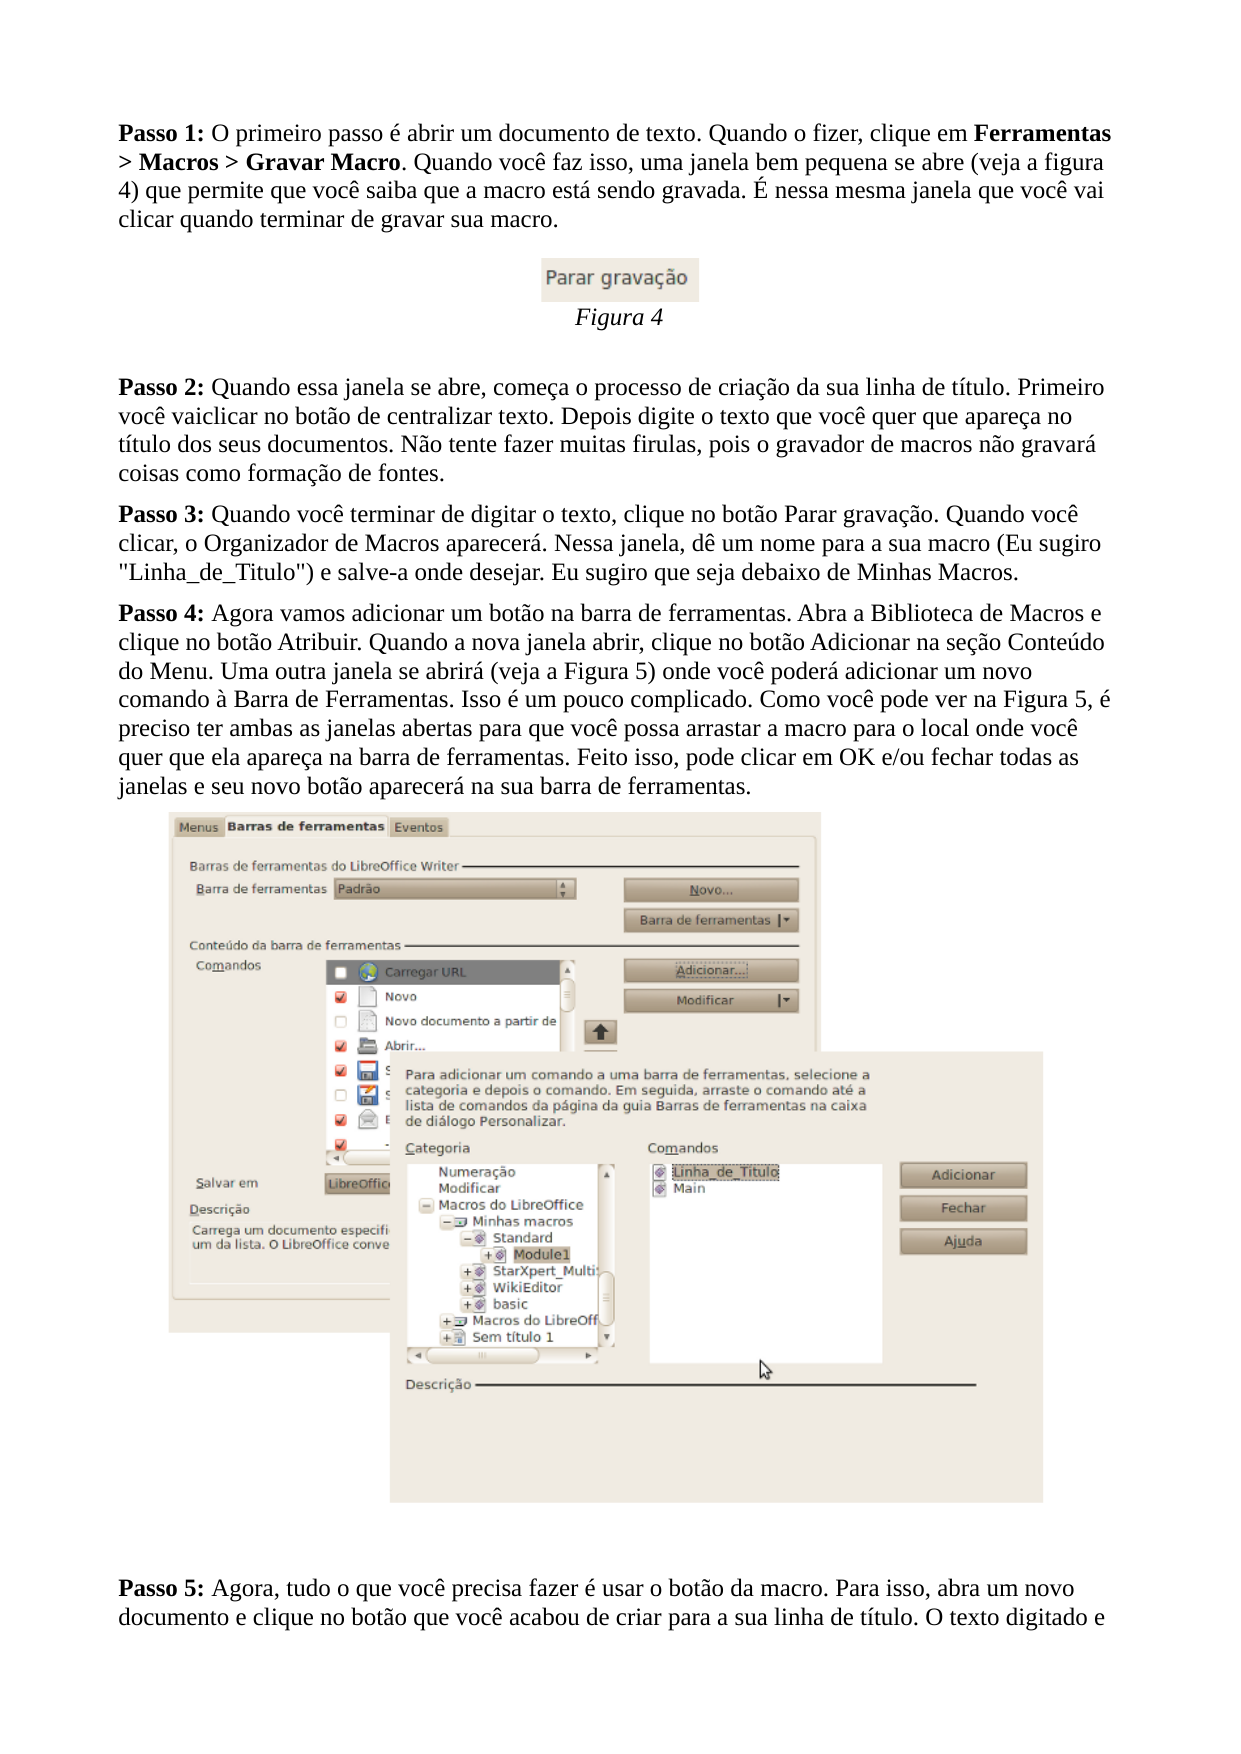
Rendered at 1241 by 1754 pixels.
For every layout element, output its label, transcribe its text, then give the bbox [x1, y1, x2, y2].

picture [168, 812, 1072, 1533]
text Figura 4 [541, 302, 699, 331]
text Passo 1: O primeiro passo é abrir um documento de texto. Quando o fizer, clique em Ferramentas > Macros > Gravar Macro. Quando você faz isso, uma janela bem pequena se abre (veja a figura 4) que permite que você saiba que a macro está sendo gravada. É nessa mesma janela que você vai clicar quando terminar de gravar sua macro. [118, 118, 1122, 233]
picture [541, 258, 700, 302]
text Passo 4: Agora vamos adicionar um botão na barra de ferramentas. Abra a Biblioteca de Macros e clique no botão Atribuir. Quando a nova janela abrir, clique no botão Adicionar na seção Conteúdo do Menu. Uma outra janela se abrirá (veja a Figura 5) onde você poderá adicionar um novo comando à Barra de Ferramentas. Isso é um pouco complicado. Como você pode ver na Figura 5, é preciso ter ambas as janelas abertas para que você possa arrastar a macro para o local onde você quer que ela apareça na barra de ferramentas. Feito isso, pode clicar em OK e/ou fechar todas as janelas e seu novo botão aparecerá na sua barra de ferramentas. [118, 598, 1122, 799]
text Passo 3: Quando você terminar de digitar o texto, clique no botão Parar gravação. Quando você clicar, o Organizador de Macros aparecerá. Nessa janela, dê um nome para a sua macro (Eu sugiro "Linha_de_Titulo") e salve-a onde desejar. Eu sugiro que seja debaixo de Minhas Macros. [118, 499, 1122, 586]
text Passo 2: Quando essa janela se abre, começa o processo de criação da sua linha de título. Primeiro você vaiclicar no botão de centralizar texto. Depois digite o texto que você quer que apareça no título dos seus documentos. Não tente fazer muitas firulas, pois o gravador de macros não gravará coisas como formação de fontes. [118, 372, 1122, 487]
text Passo 5: Agora, tudo o que você precisa fazer é usar o botão da macro. Para isso, abra um novo documento e clique no botão que você acabou de criar para a sua linha de título. O texto digitado e [118, 1573, 1122, 1631]
